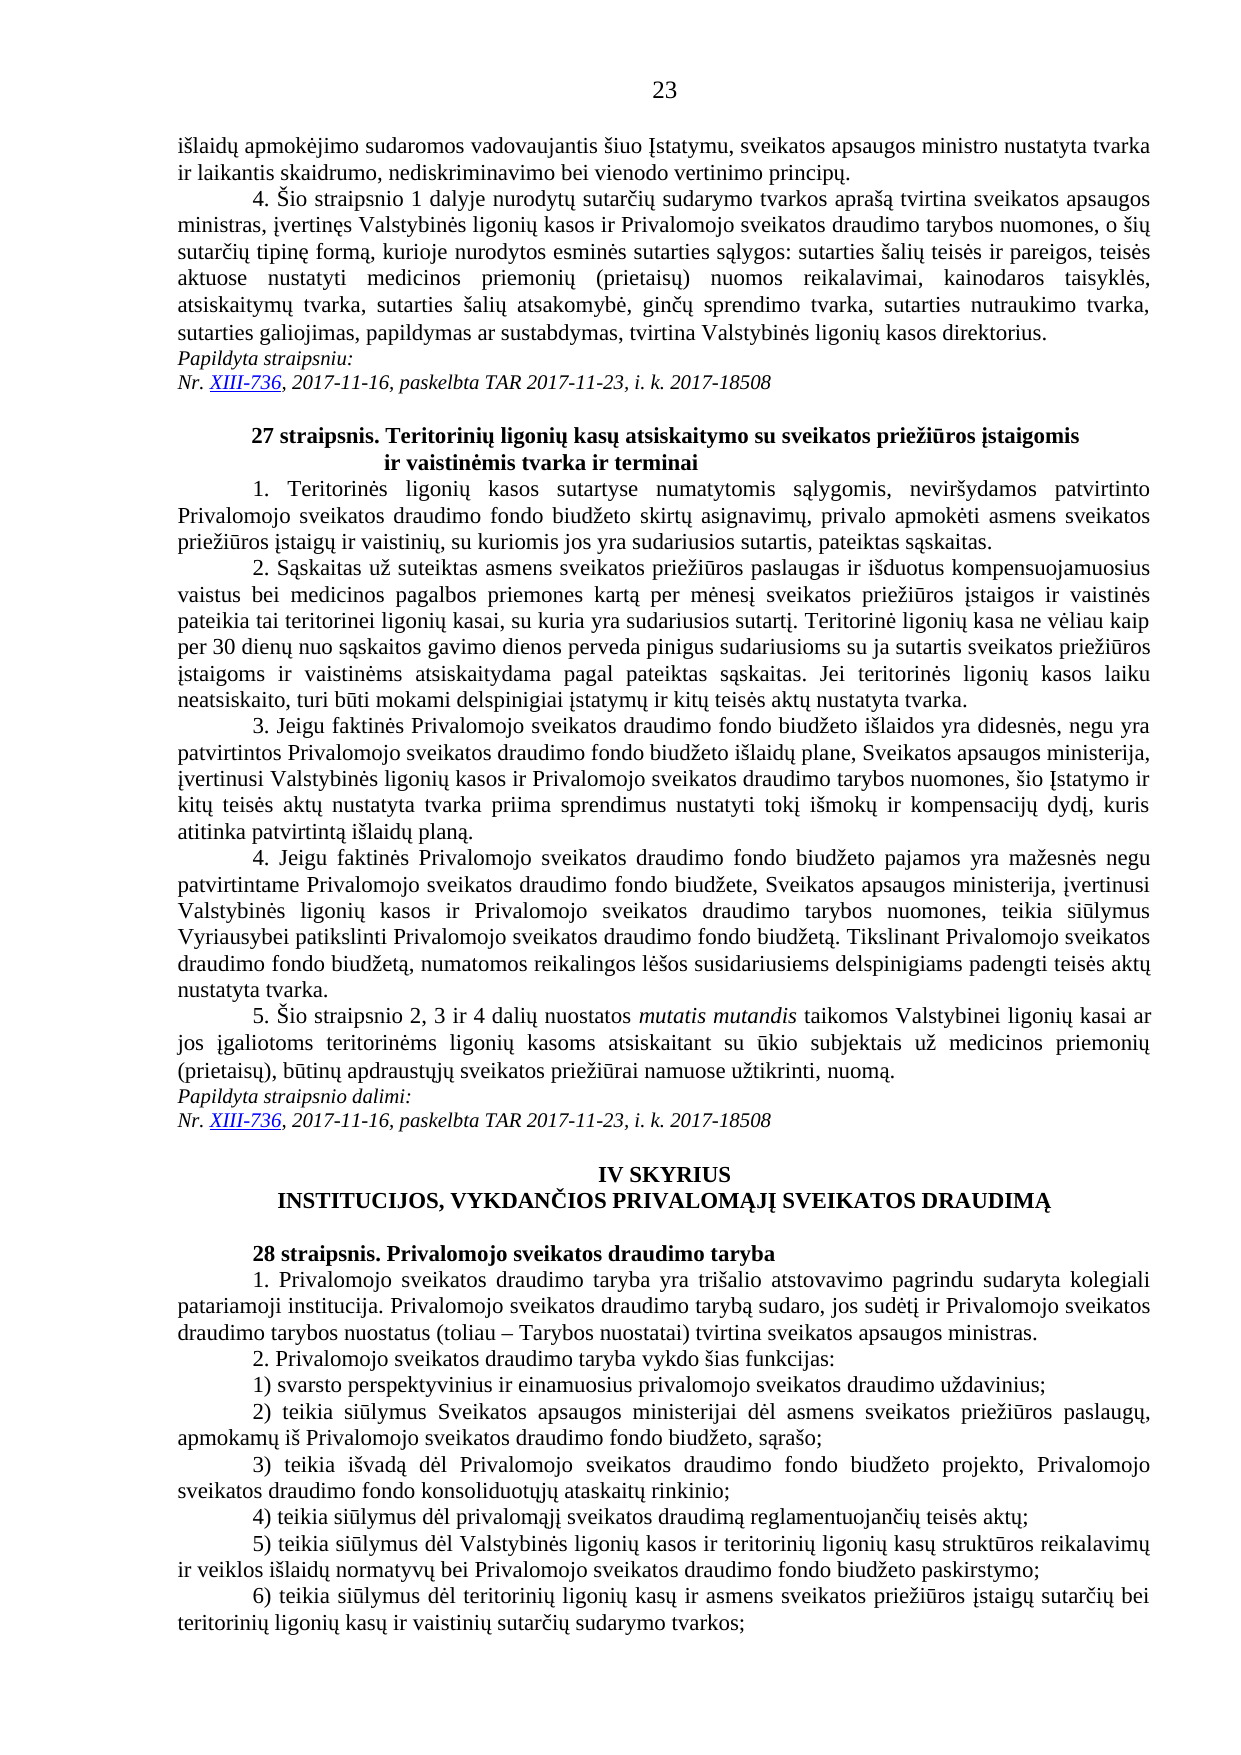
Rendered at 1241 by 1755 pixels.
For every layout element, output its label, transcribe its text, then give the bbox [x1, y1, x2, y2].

text 2. Sąskaitas už suteiktas asmens sveikatos priežiūros paslaugas ir išduotus kompensuojamuosius vaistus bei medicinos pagalbos priemones kartą per mėnesį sveikatos priežiūros įstaigos ir vaistinės pateikia tai teritorinei ligonių kasai, su kuria yra sudariusios sutartį. Teritorinė ligonių kasa ne vėliau kaip per 30 dienų nuo sąskaitos gavimo dienos perveda pinigus sudariusioms su ja sutartis sveikatos priežiūros įstaigoms ir vaistinėms atsiskaitydama pagal pateiktas sąskaitas. Jei teritorinės ligonių kasos laiku neatsiskaito, turi būti mokami delspinigiai įstatymų ir kitų teisės aktų nustatyta tvarka. [177, 554, 1152, 712]
text ir vaistinėmis tvarka ir terminai [177, 449, 1152, 475]
text 1. Privalomojo sveikatos draudimo taryba yra trišalio atstovavimo pagrindu sudaryta kolegiali patariamoji institucija. Privalomojo sveikatos draudimo tarybą sudaro, jos sudėtį ir Privalomojo sveikatos draudimo tarybos nuostatus (toliau – Tarybos nuostatai) tvirtina sveikatos apsaugos ministras. [177, 1266, 1152, 1345]
text INSTITUCIJOS, VYKDANČIOS PRIVALOMĄJĮ SVEIKATOS DRAUDIMĄ [177, 1187, 1152, 1213]
text 5. Šio straipsnio 2, 3 ir 4 dalių nuostatos mutatis mutandis taikomos Valstybinei ligonių kasai ar jos įgaliotoms teritorinėms ligonių kasoms atsiskaitant su ūkio subjektais už medicinos priemonių (prietaisų), būtinų apdraustųjų sveikatos priežiūrai namuose užtikrinti, nuomą. [177, 1002, 1152, 1084]
text Papildyta straipsnio dalimi: [177, 1084, 1152, 1108]
text 6) teikia siūlymus dėl teritorinių ligonių kasų ir asmens sveikatos priežiūros įstaigų sutarčių bei teritorinių ligonių kasų ir vaistinių sutarčių sudarymo tvarkos; [177, 1582, 1152, 1635]
text Papildyta straipsniu: [177, 346, 1152, 370]
text 1) svarsto perspektyvinius ir einamuosius privalomojo sveikatos draudimo uždavinius; [177, 1372, 1152, 1398]
text IV SKYRIUS [177, 1161, 1152, 1187]
text 5) teikia siūlymus dėl Valstybinės ligonių kasos ir teritorinių ligonių kasų struktūros reikalavimų ir veiklos išlaidų normatyvų bei Privalomojo sveikatos draudimo fondo biudžeto paskirstymo; [177, 1530, 1152, 1582]
text 28 straipsnis. Privalomojo sveikatos draudimo taryba [177, 1240, 1152, 1266]
text išlaidų apmokėjimo sudaromos vadovaujantis šiuo Įstatymu, sveikatos apsaugos ministro nustatyta tvarka ir laikantis skaidrumo, nediskriminavimo bei vienodo vertinimo principų. [177, 132, 1152, 185]
text 4) teikia siūlymus dėl privalomąjį sveikatos draudimą reglamentuojančių teisės aktų; [177, 1503, 1152, 1530]
text 2) teikia siūlymus Sveikatos apsaugos ministerijai dėl asmens sveikatos priežiūros paslaugų, apmokamų iš Privalomojo sveikatos draudimo fondo biudžeto, sąrašo; [177, 1398, 1152, 1451]
text 3. Jeigu faktinės Privalomojo sveikatos draudimo fondo biudžeto išlaidos yra didesnės, negu yra patvirtintos Privalomojo sveikatos draudimo fondo biudžeto išlaidų plane, Sveikatos apsaugos ministerija, įvertinusi Valstybinės ligonių kasos ir Privalomojo sveikatos draudimo tarybos nuomones, šio Įstatymo ir kitų teisės aktų nustatyta tvarka priima sprendimus nustatyti tokį išmokų ir kompensacijų dydį, kuris atitinka patvirtintą išlaidų planą. [177, 712, 1152, 844]
text Nr. XIII-736, 2017-11-16, paskelbta TAR 2017-11-23, i. k. 2017-18508 [177, 370, 1152, 394]
text 4. Jeigu faktinės Privalomojo sveikatos draudimo fondo biudžeto pajamos yra mažesnės negu patvirtintame Privalomojo sveikatos draudimo fondo biudžete, Sveikatos apsaugos ministerija, įvertinusi Valstybinės ligonių kasos ir Privalomojo sveikatos draudimo tarybos nuomones, teikia siūlymus Vyriausybei patikslinti Privalomojo sveikatos draudimo fondo biudžetą. Tikslinant Privalomojo sveikatos draudimo fondo biudžetą, numatomos reikalingos lėšos susidariusiems delspinigiams padengti teisės aktų nustatyta tvarka. [177, 844, 1152, 1002]
text Nr. XIII-736, 2017-11-16, paskelbta TAR 2017-11-23, i. k. 2017-18508 [177, 1108, 1152, 1132]
text 3) teikia išvadą dėl Privalomojo sveikatos draudimo fondo biudžeto projekto, Privalomojo sveikatos draudimo fondo konsoliduotųjų ataskaitų rinkinio; [177, 1451, 1152, 1503]
text 1. Teritorinės ligonių kasos sutartyse numatytomis sąlygomis, neviršydamos patvirtinto Privalomojo sveikatos draudimo fondo biudžeto skirtų asignavimų, privalo apmokėti asmens sveikatos priežiūros įstaigų ir vaistinių, su kuriomis jos yra sudariusios sutartis, pateiktas sąskaitas. [177, 475, 1152, 554]
text 27 straipsnis. Teritorinių ligonių kasų atsiskaitymo su sveikatos priežiūros įstaigomis [177, 423, 1152, 449]
text 4. Šio straipsnio 1 dalyje nurodytų sutarčių sudarymo tvarkos aprašą tvirtina sveikatos apsaugos ministras, įvertinęs Valstybinės ligonių kasos ir Privalomojo sveikatos draudimo tarybos nuomones, o šių sutarčių tipinę formą, kurioje nurodytos esminės sutarties sąlygos: sutarties šalių teisės ir pareigos, teisės aktuose nustatyti medicinos priemonių (prietaisų) nuomos reikalavimai, kainodaros taisyklės, atsiskaitymų tvarka, sutarties šalių atsakomybė, ginčų sprendimo tvarka, sutarties nutraukimo tvarka, sutarties galiojimas, papildymas ar sustabdymas, tvirtina Valstybinės ligonių kasos direktorius. [177, 185, 1152, 346]
text 2. Privalomojo sveikatos draudimo taryba vykdo šias funkcijas: [177, 1345, 1152, 1372]
